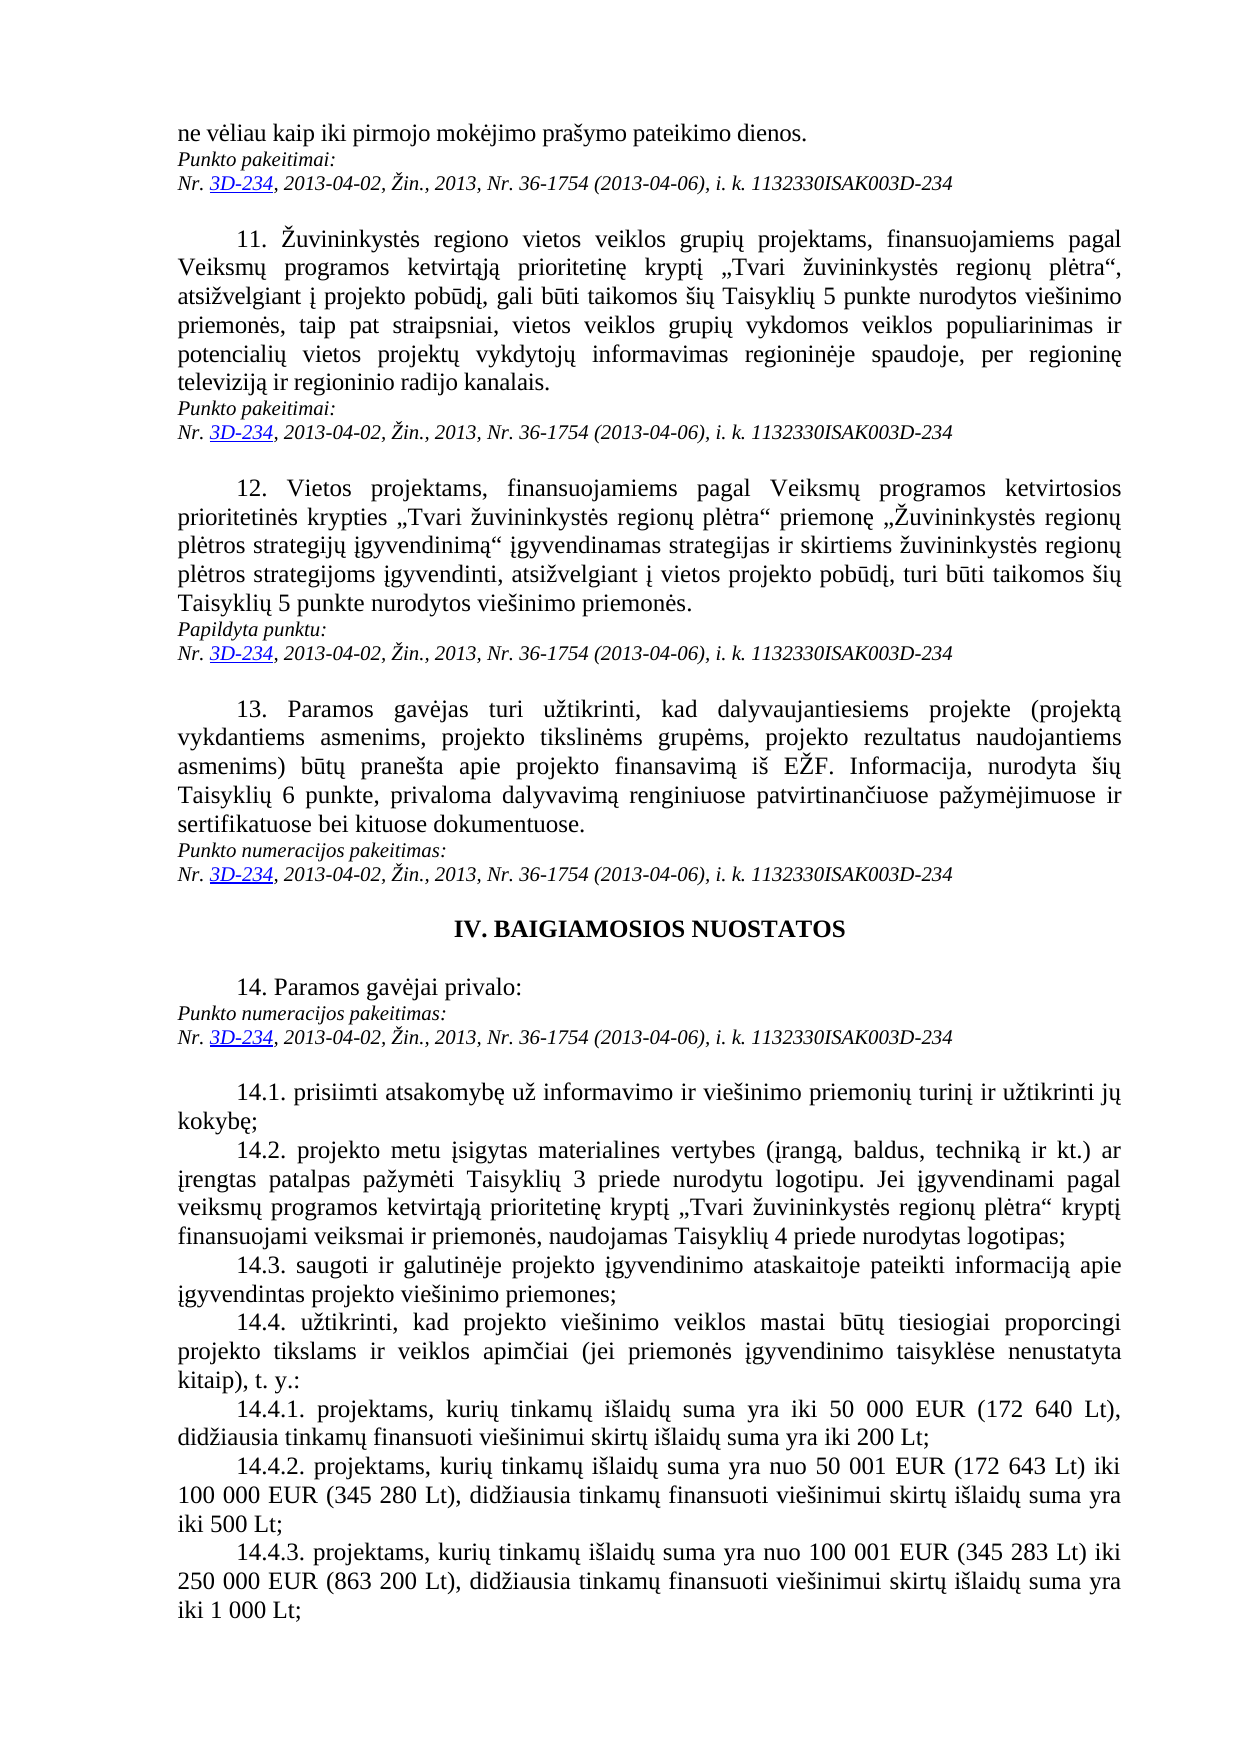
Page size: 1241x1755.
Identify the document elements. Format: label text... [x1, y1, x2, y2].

text 14.4.1. projektams, kurių tinkamų išlaidų suma yra iki 50 000 EUR (172 640 Lt), didžiausia tinkamų finansuoti viešinimui skirtų išlaidų suma yra iki 200 Lt; [177, 1394, 1122, 1451]
text 14.4. užtikrinti, kad projekto viešinimo veiklos mastai būtų tiesiogiai proporcingi projekto tikslams ir veiklos apimčiai (jei priemonės įgyvendinimo taisyklėse nenustatyta kitaip), t. y.: [177, 1307, 1122, 1394]
text Punkto pakeitimai: [177, 147, 1122, 171]
text 14.4.3. projektams, kurių tinkamų išlaidų suma yra nuo 100 001 EUR (345 283 Lt) iki 250 000 EUR (863 200 Lt), didžiausia tinkamų finansuoti viešinimui skirtų išlaidų suma yra iki 1 000 Lt; [177, 1537, 1122, 1624]
text Nr. 3D-234, 2013-04-02, Žin., 2013, Nr. 36-1754 (2013-04-06), i. k. 1132330ISAK003D-234 [177, 641, 1122, 665]
text 14. Paramos gavėjai privalo: [177, 972, 1122, 1001]
text Nr. 3D-234, 2013-04-02, Žin., 2013, Nr. 36-1754 (2013-04-06), i. k. 1132330ISAK003D-234 [177, 1025, 1122, 1049]
text 14.3. saugoti ir galutinėje projekto įgyvendinimo ataskaitoje pateikti informaciją apie įgyvendintas projekto viešinimo priemones; [177, 1250, 1122, 1307]
text Punkto pakeitimai: [177, 396, 1122, 420]
text 12. Vietos projektams, finansuojamiems pagal Veiksmų programos ketvirtosios prioritetinės krypties „Tvari žuvininkystės regionų plėtra“ priemonę „Žuvininkystės regionų plėtros strategijų įgyvendinimą“ įgyvendinamas strategijas ir skirtiems žuvininkystės regionų plėtros strategijoms įgyvendinti, atsižvelgiant į vietos projekto pobūdį, turi būti taikomos šių Taisyklių 5 punkte nurodytos viešinimo priemonės. [177, 473, 1122, 617]
text Punkto numeracijos pakeitimas: [177, 837, 1122, 862]
text 14.1. prisiimti atsakomybę už informavimo ir viešinimo priemonių turinį ir užtikrinti jų kokybę; [177, 1077, 1122, 1135]
text 11. Žuvininkystės regiono vietos veiklos grupių projektams, finansuojamiems pagal Veiksmų programos ketvirtąją prioritetinę kryptį „Tvari žuvininkystės regionų plėtra“, atsižvelgiant į projekto pobūdį, gali būti taikomos šių Taisyklių 5 punkte nurodytos viešinimo priemonės, taip pat straipsniai, vietos veiklos grupių vykdomos veiklos populiarinimas ir potencialių vietos projektų vykdytojų informavimas regioninėje spaudoje, per regioninę televiziją ir regioninio radijo kanalais. [177, 224, 1122, 396]
text Nr. 3D-234, 2013-04-02, Žin., 2013, Nr. 36-1754 (2013-04-06), i. k. 1132330ISAK003D-234 [177, 862, 1122, 886]
text ne vėliau kaip iki pirmojo mokėjimo prašymo pateikimo dienos. [177, 118, 1122, 147]
text IV. BAIGIAMOSIOS NUOSTATOS [177, 914, 1122, 943]
text Nr. 3D-234, 2013-04-02, Žin., 2013, Nr. 36-1754 (2013-04-06), i. k. 1132330ISAK003D-234 [177, 420, 1122, 444]
text Punkto numeracijos pakeitimas: [177, 1001, 1122, 1025]
text 14.2. projekto metu įsigytas materialines vertybes (įrangą, baldus, techniką ir kt.) ar įrengtas patalpas pažymėti Taisyklių 3 priede nurodytu logotipu. Jei įgyvendinami pagal veiksmų programos ketvirtąją prioritetinę kryptį „Tvari žuvininkystės regionų plėtra“ kryptį finansuojami veiksmai ir priemonės, naudojamas Taisyklių 4 priede nurodytas logotipas; [177, 1135, 1122, 1250]
text 14.4.2. projektams, kurių tinkamų išlaidų suma yra nuo 50 001 EUR (172 643 Lt) iki 100 000 EUR (345 280 Lt), didžiausia tinkamų finansuoti viešinimui skirtų išlaidų suma yra iki 500 Lt; [177, 1451, 1122, 1537]
text Nr. 3D-234, 2013-04-02, Žin., 2013, Nr. 36-1754 (2013-04-06), i. k. 1132330ISAK003D-234 [177, 171, 1122, 195]
text Papildyta punktu: [177, 617, 1122, 641]
text 13. Paramos gavėjas turi užtikrinti, kad dalyvaujantiesiems projekte (projektą vykdantiems asmenims, projekto tikslinėms grupėms, projekto rezultatus naudojantiems asmenims) būtų pranešta apie projekto finansavimą iš EŽF. Informacija, nurodyta šių Taisyklių 6 punkte, privaloma dalyvavimą renginiuose patvirtinančiuose pažymėjimuose ir sertifikatuose bei kituose dokumentuose. [177, 694, 1122, 837]
